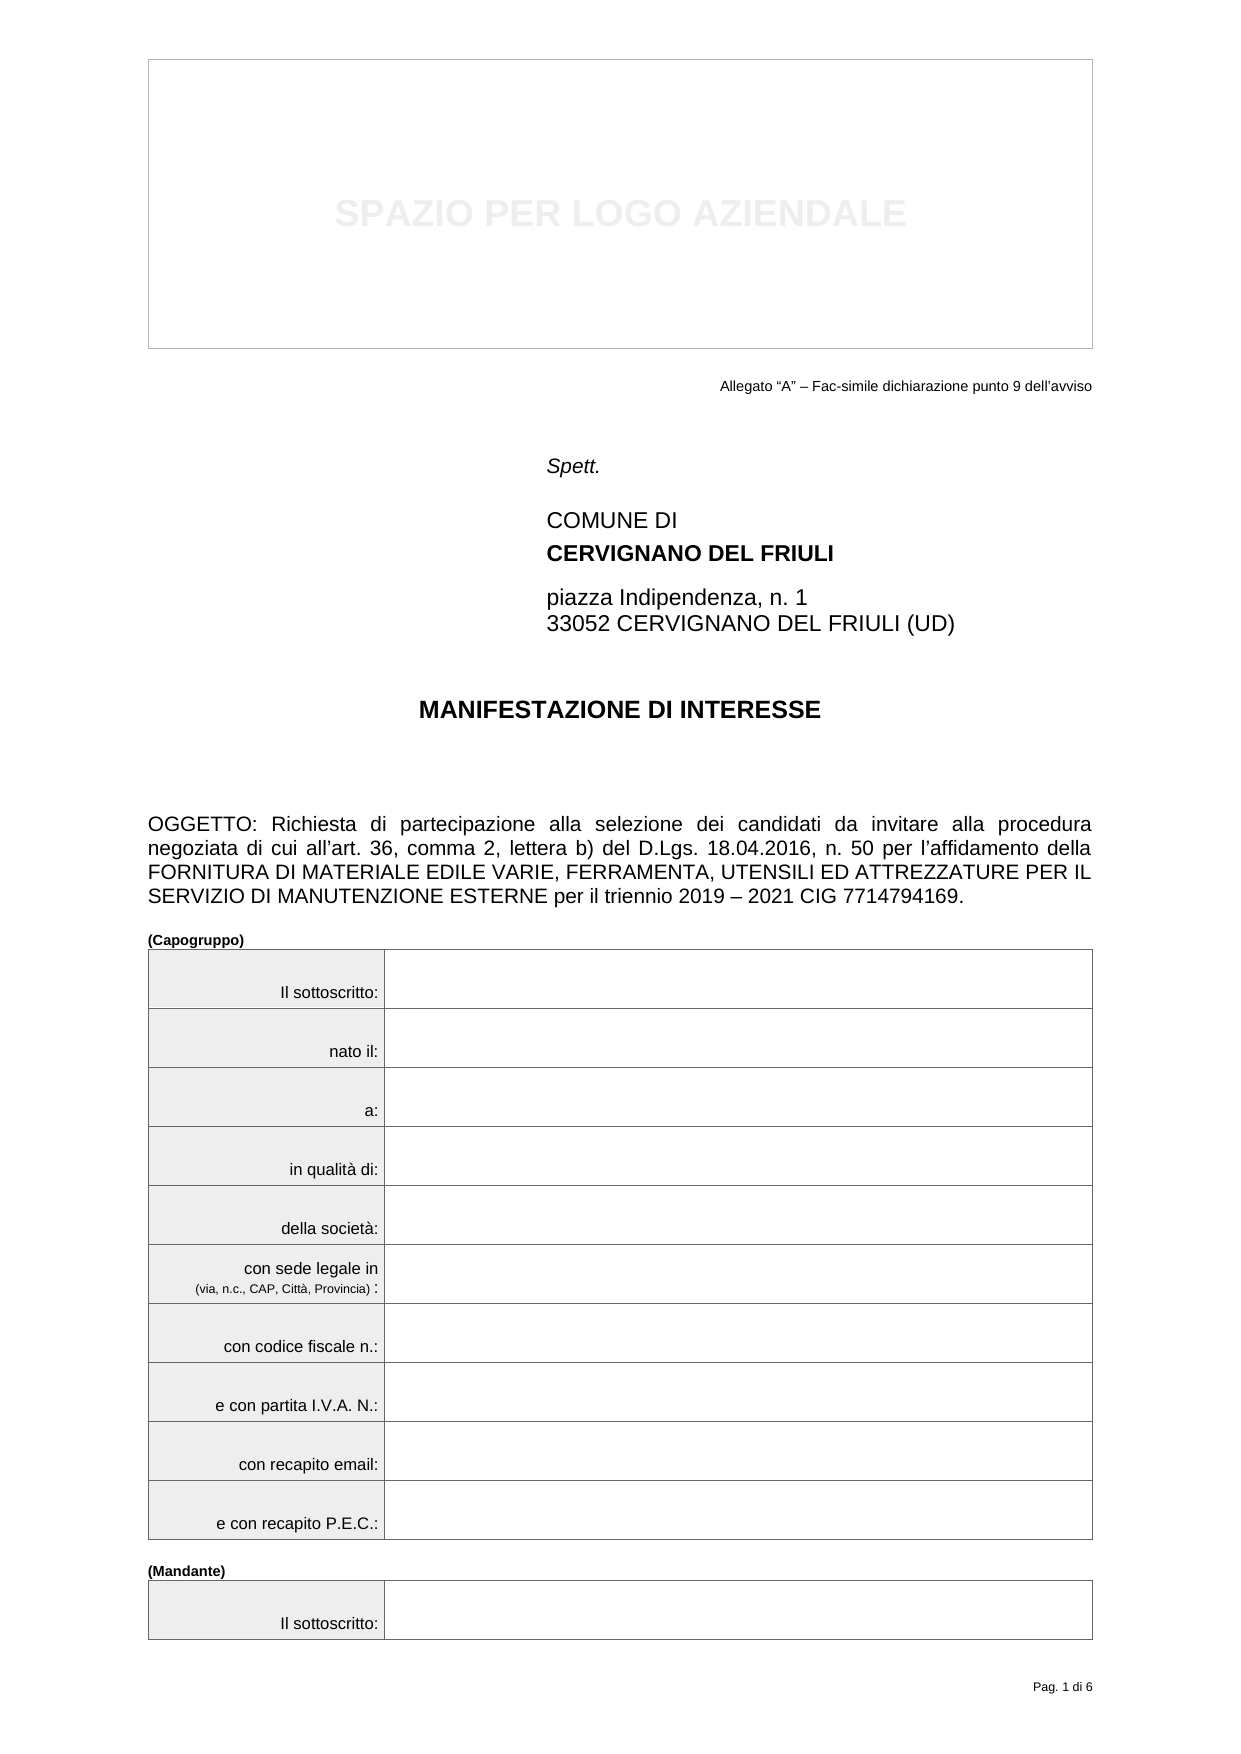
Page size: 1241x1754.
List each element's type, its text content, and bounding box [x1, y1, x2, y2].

table_header Il sottoscritto: [149, 950, 384, 1007]
table_cell [385, 1363, 1092, 1421]
table_header Il sottoscritto: [149, 1581, 384, 1639]
table_cell [385, 1186, 1092, 1244]
table_cell con sede legale in (via, n.c., CAP, Città, Provincia) : [149, 1245, 384, 1303]
table_cell nato il: [149, 1009, 384, 1067]
text Spett. [546, 454, 1092, 478]
text 33052 CERVIGNANO DEL FRIULI (UD) [546, 610, 1092, 636]
text COMUNE DI [546, 507, 1092, 533]
text piazza Indipendenza, n. 1 [546, 583, 1092, 610]
text Allegato “A” – Fac-simile dichiarazione punto 9 dell’avviso [148, 378, 1092, 395]
table_cell [385, 1127, 1092, 1185]
table_cell e con partita I.V.A. N.: [149, 1363, 384, 1421]
table_cell a: [149, 1068, 384, 1126]
table_header [385, 1581, 1092, 1639]
table_cell e con recapito P.E.C.: [149, 1481, 384, 1539]
table_cell [385, 1422, 1092, 1480]
text (Capogruppo) [148, 932, 1092, 948]
table_cell [385, 1245, 1092, 1303]
text CERVIGNANO DEL FRIULI [546, 539, 1092, 566]
text MANIFESTAZIONE DI INTERESSE [148, 695, 1092, 724]
table_cell [385, 1068, 1092, 1126]
text (Mandante) [148, 1563, 1092, 1580]
table_cell [385, 1304, 1092, 1362]
table_cell [385, 1009, 1092, 1067]
table_cell con recapito email: [149, 1422, 384, 1480]
table_header [385, 950, 1092, 1007]
table_cell in qualità di: [149, 1127, 384, 1185]
table_cell con codice fiscale n.: [149, 1304, 384, 1362]
table_cell [385, 1481, 1092, 1539]
table_cell della società: [149, 1186, 384, 1244]
text OGGETTO: Richiesta di partecipazione alla selezione dei candidati da invitare alla procedura negoziata di cui all’art. 36, comma 2, lettera b) del D.Lgs. 18.04.2016, n. 50 per l’affidamento della FORNITURA DI MATERIALE EDILE VARIE, FERRAMENTA, UTENSILI ED ATTREZZATURE PER IL SERVIZIO DI MANUTENZIONE ESTERNE per il triennio 2019 – 2021 CIG 7714794169. [148, 812, 1092, 908]
